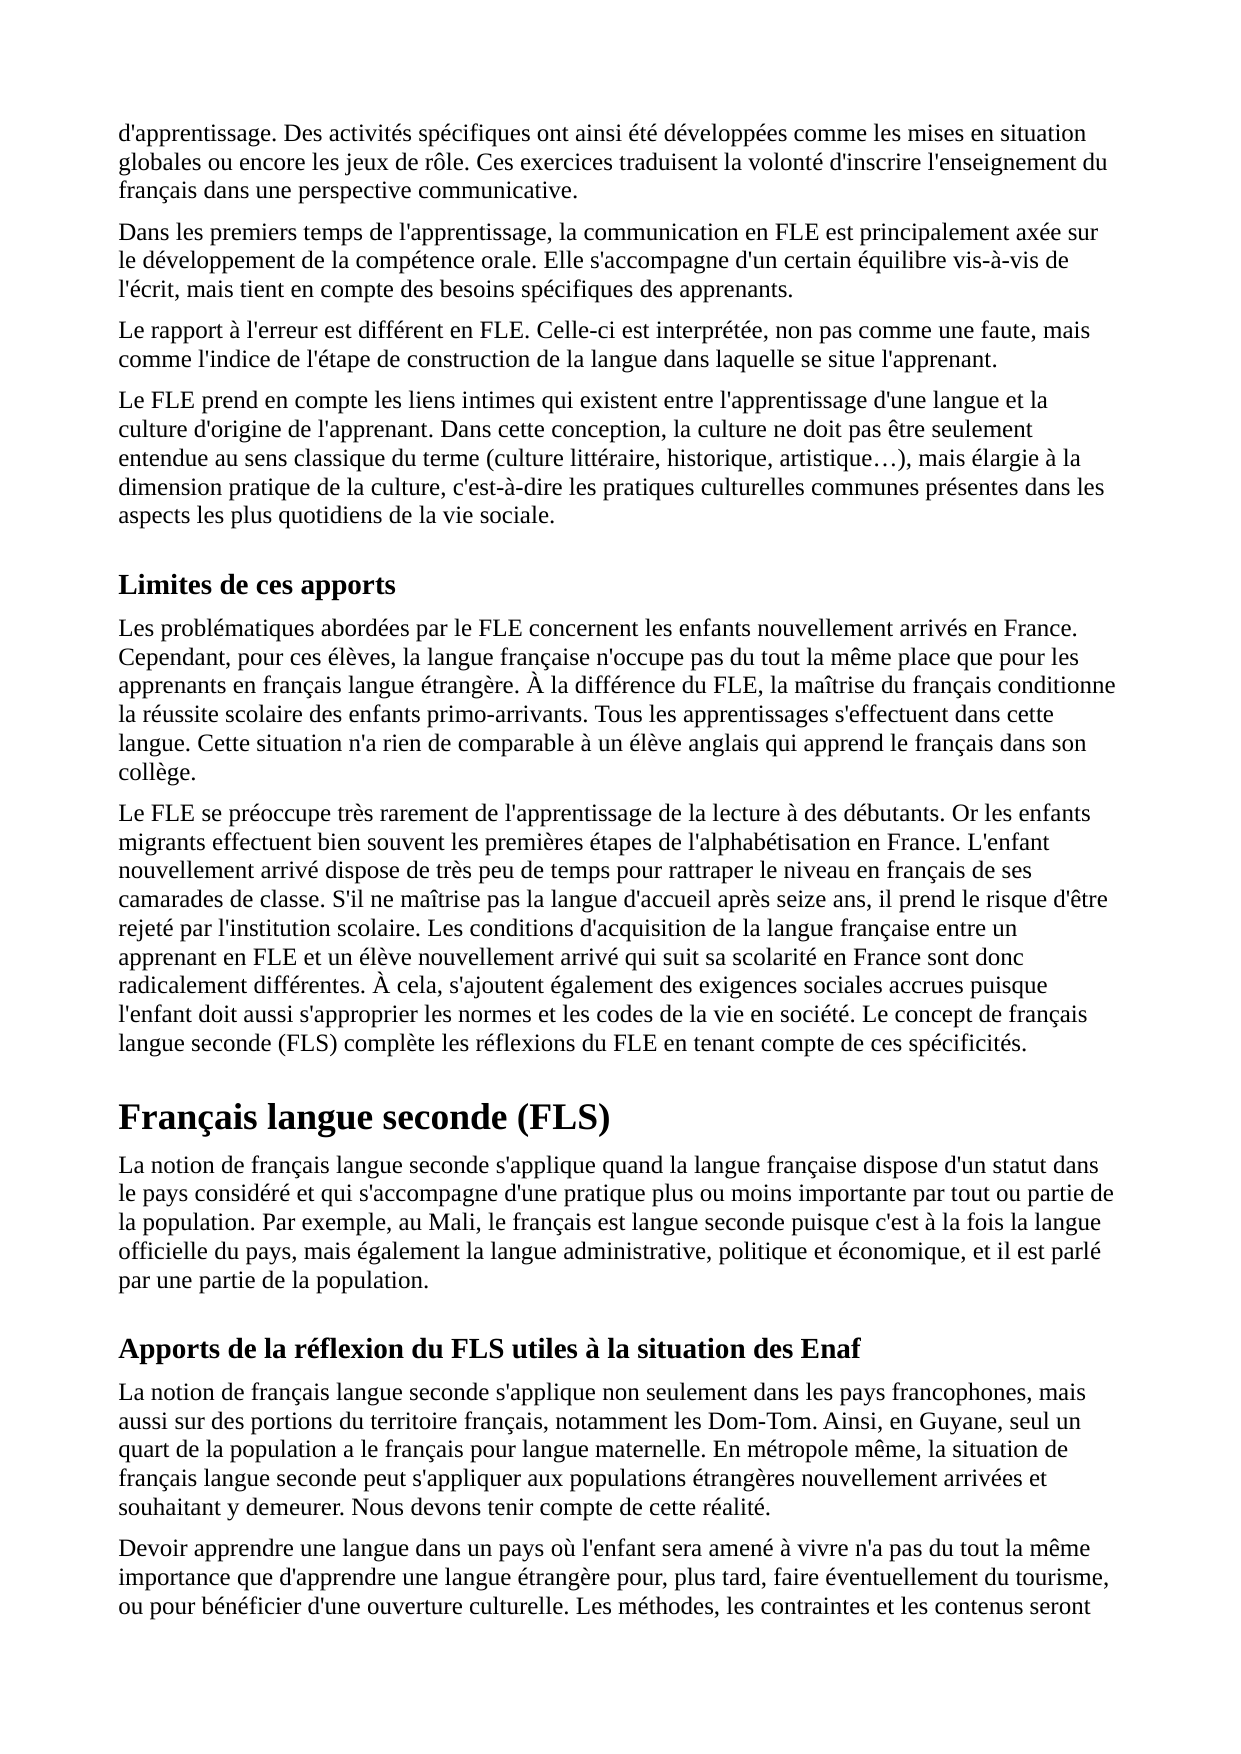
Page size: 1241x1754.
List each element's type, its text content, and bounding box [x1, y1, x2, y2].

text Les problématiques abordées par le FLE concernent les enfants nouvellement arrivés en France. Cependant, pour ces élèves, la langue française n'occupe pas du tout la même place que pour les apprenants en français langue étrangère. À la différence du FLE, la maîtrise du français conditionne la réussite scolaire des enfants primo-arrivants. Tous les apprentissages s'effectuent dans cette langue. Cette situation n'a rien de comparable à un élève anglais qui apprend le français dans son collège. [118, 613, 1122, 785]
subtitle Apports de la réflexion du FLS utiles à la situation des Enaf [118, 1331, 1122, 1364]
text Dans les premiers temps de l'apprentissage, la communication en FLE est principalement axée sur le développement de la compétence orale. Elle s'accompagne d'un certain équilibre vis-à-vis de l'écrit, mais tient en compte des besoins spécifiques des apprenants. [118, 217, 1122, 303]
text Le FLE se préoccupe très rarement de l'apprentissage de la lecture à des débutants. Or les enfants migrants effectuent bien souvent les premières étapes de l'alphabétisation en France. L'enfant nouvellement arrivé dispose de très peu de temps pour rattraper le niveau en français de ses camarades de classe. S'il ne maîtrise pas la langue d'accueil après seize ans, il prend le risque d'être rejeté par l'institution scolaire. Les conditions d'acquisition de la langue française entre un apprenant en FLE et un élève nouvellement arrivé qui suit sa scolarité en France sont donc radicalement différentes. À cela, s'ajoutent également des exigences sociales accrues puisque l'enfant doit aussi s'approprier les normes et les codes de la vie en société. Le concept de français langue seconde (FLS) complète les réflexions du FLE en tenant compte de ces spécificités. [118, 798, 1122, 1057]
text d'apprentissage. Des activités spécifiques ont ainsi été développées comme les mises en situation globales ou encore les jeux de rôle. Ces exercices traduisent la volonté d'inscrire l'enseignement du français dans une perspective communicative. [118, 118, 1122, 204]
subtitle Français langue seconde (FLS) [118, 1094, 1122, 1137]
text La notion de français langue seconde s'applique quand la langue française dispose d'un statut dans le pays considéré et qui s'accompagne d'une pratique plus ou moins importante par tout ou partie de la population. Par exemple, au Mali, le français est langue seconde puisque c'est à la fois la langue officielle du pays, mais également la langue administrative, politique et économique, et il est parlé par une partie de la population. [118, 1150, 1122, 1293]
text Le FLE prend en compte les liens intimes qui existent entre l'apprentissage d'une langue et la culture d'origine de l'apprenant. Dans cette conception, la culture ne doit pas être seulement entendue au sens classique du terme (culture littéraire, historique, artistique…), mais élargie à la dimension pratique de la culture, c'est-à-dire les pratiques culturelles communes présentes dans les aspects les plus quotidiens de la vie sociale. [118, 386, 1122, 529]
text La notion de français langue seconde s'applique non seulement dans les pays francophones, mais aussi sur des portions du territoire français, notamment les Dom-Tom. Ainsi, en Guyane, seul un quart de la population a le français pour langue maternelle. En métropole même, la situation de français langue seconde peut s'appliquer aux populations étrangères nouvellement arrivées et souhaitant y demeurer. Nous devons tenir compte de cette réalité. [118, 1377, 1122, 1521]
subtitle Limites de ces apports [118, 567, 1122, 600]
text Devoir apprendre une langue dans un pays où l'enfant sera amené à vivre n'a pas du tout la même importance que d'apprendre une langue étrangère pour, plus tard, faire éventuellement du tourisme, ou pour bénéficier d'une ouverture culturelle. Les méthodes, les contraintes et les contenus seront [118, 1533, 1122, 1619]
text Le rapport à l'erreur est différent en FLE. Celle-ci est interprétée, non pas comme une faute, mais comme l'indice de l'étape de construction de la langue dans laquelle se situe l'apprenant. [118, 316, 1122, 373]
